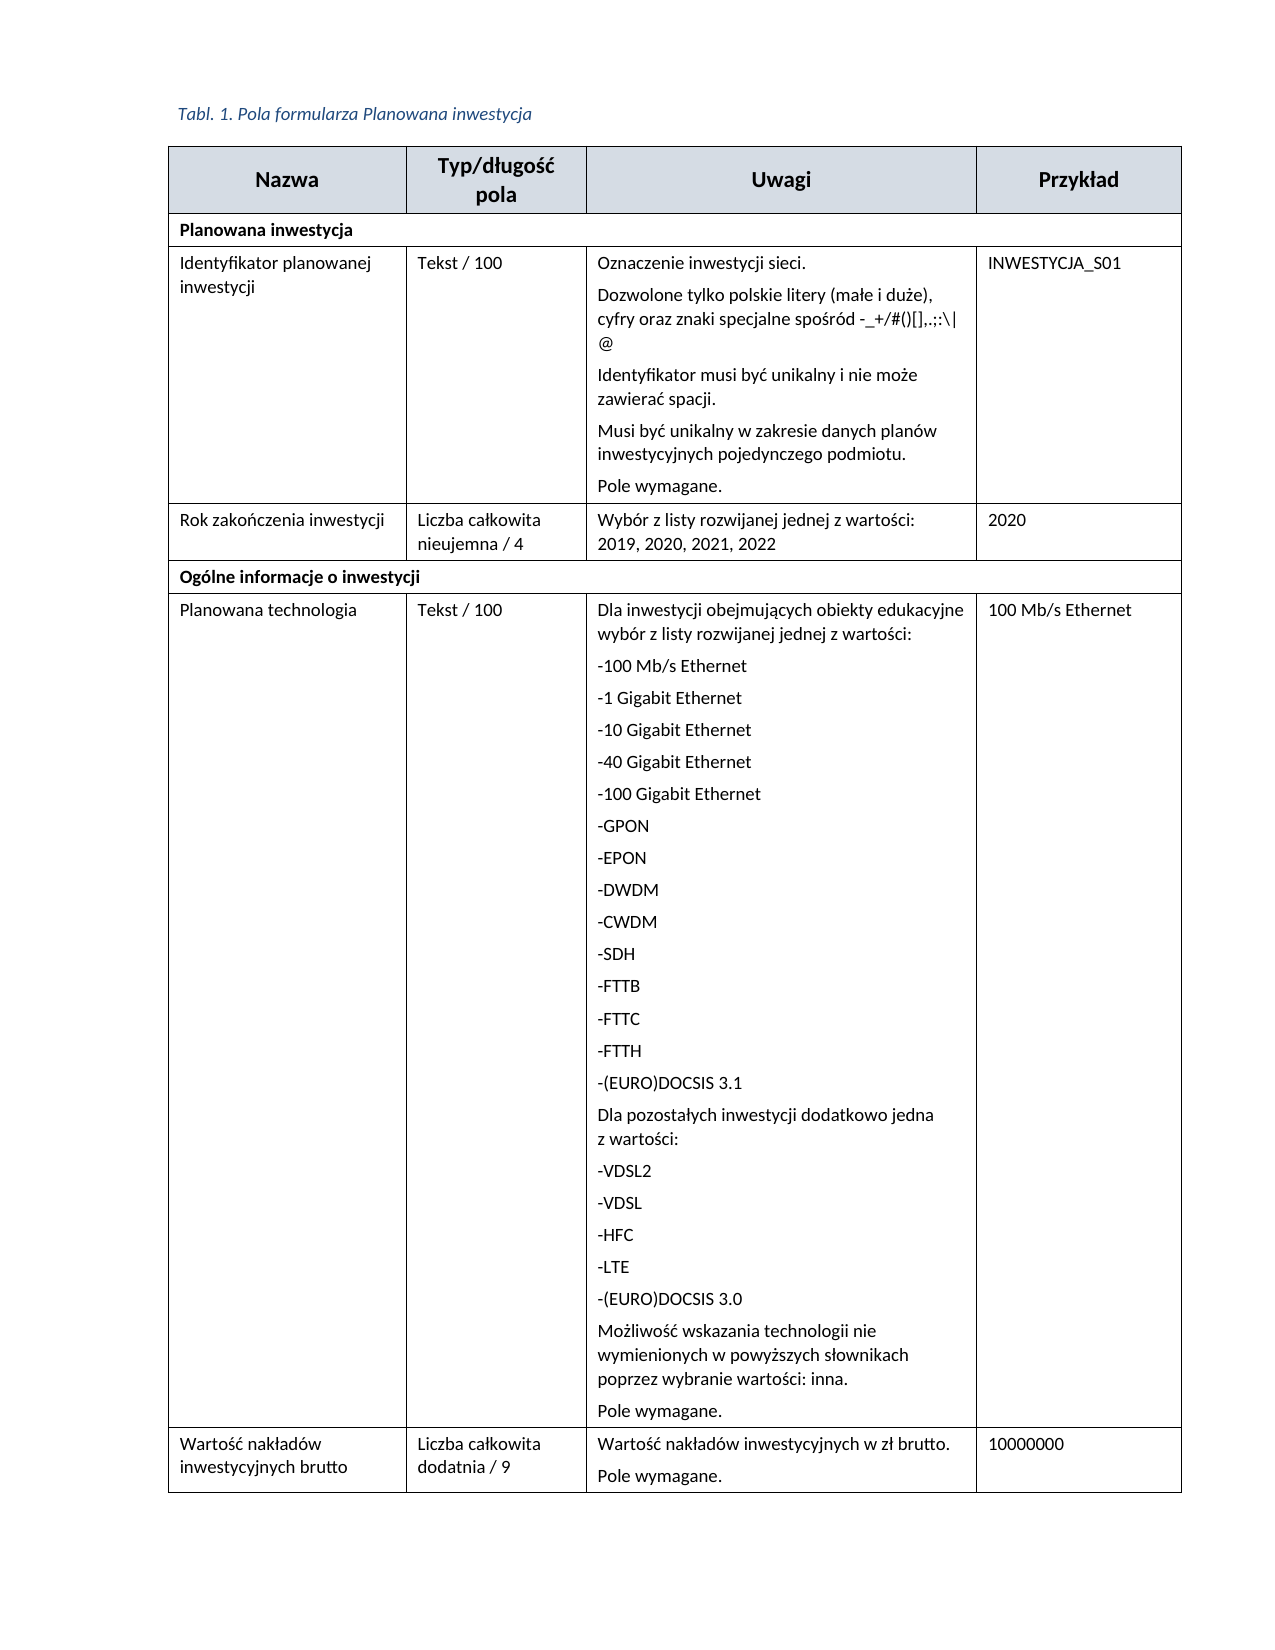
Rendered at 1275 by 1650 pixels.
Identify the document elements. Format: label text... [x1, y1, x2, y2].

table_cell Wartość nakładów inwestycyjnych brutto [169, 1428, 406, 1492]
table_cell Planowana inwestycja [169, 214, 1181, 246]
table_cell Liczba całkowita dodatnia / 9 [407, 1428, 586, 1492]
table_cell Identyfikator planowanej inwestycji [169, 247, 406, 503]
table_header Przykład [977, 147, 1181, 213]
table_header Nazwa [169, 147, 406, 213]
table_header Typ/długość pola [407, 147, 586, 213]
table_cell 100 Mb/s Ethernet [977, 594, 1181, 1427]
text Tabl. 1. Pola formularza Planowana inwestycja [177, 102, 1181, 125]
table_cell Wartość nakładów inwestycyjnych w zł brutto. Pole wymagane. [587, 1428, 976, 1492]
table_cell INWESTYCJA_S01 [977, 247, 1181, 503]
table_cell Wybór z listy rozwijanej jednej z wartości: 2019, 2020, 2021, 2022 [587, 504, 976, 560]
table_cell Ogólne informacje o inwestycji [169, 561, 1181, 593]
table_cell Rok zakończenia inwestycji [169, 504, 406, 560]
table_cell Tekst / 100 [407, 594, 586, 1427]
table_cell Oznaczenie inwestycji sieci. Dozwolone tylko polskie litery (małe i duże), cyfry oraz znaki specjalne spośród -_+/#()[],.;:\|@ Identyfikator musi być unikalny i nie może zawierać spacji. Musi być unikalny w zakresie danych planów inwestycyjnych pojedynczego podmiotu. Pole wymagane. [587, 247, 976, 503]
table_cell 2020 [977, 504, 1181, 560]
table_cell Planowana technologia [169, 594, 406, 1427]
table_cell Tekst / 100 [407, 247, 586, 503]
table_header Uwagi [587, 147, 976, 213]
table_cell Dla inwestycji obejmujących obiekty edukacyjne wybór z listy rozwijanej jednej z wartości: -100 Mb/s Ethernet -1 Gigabit Ethernet -10 Gigabit Ethernet -40 Gigabit Ethernet -100 Gigabit Ethernet -GPON -EPON -DWDM -CWDM -SDH -FTTB -FTTC -FTTH -(EURO)DOCSIS 3.1 Dla pozostałych inwestycji dodatkowo jedna z wartości: -VDSL2 -VDSL -HFC -LTE -(EURO)DOCSIS 3.0 Możliwość wskazania technologii nie wymienionych w powyższych słownikach poprzez wybranie wartości: inna. Pole wymagane. [587, 594, 976, 1427]
table_cell Liczba całkowita nieujemna / 4 [407, 504, 586, 560]
table_cell 10000000 [977, 1428, 1181, 1492]
